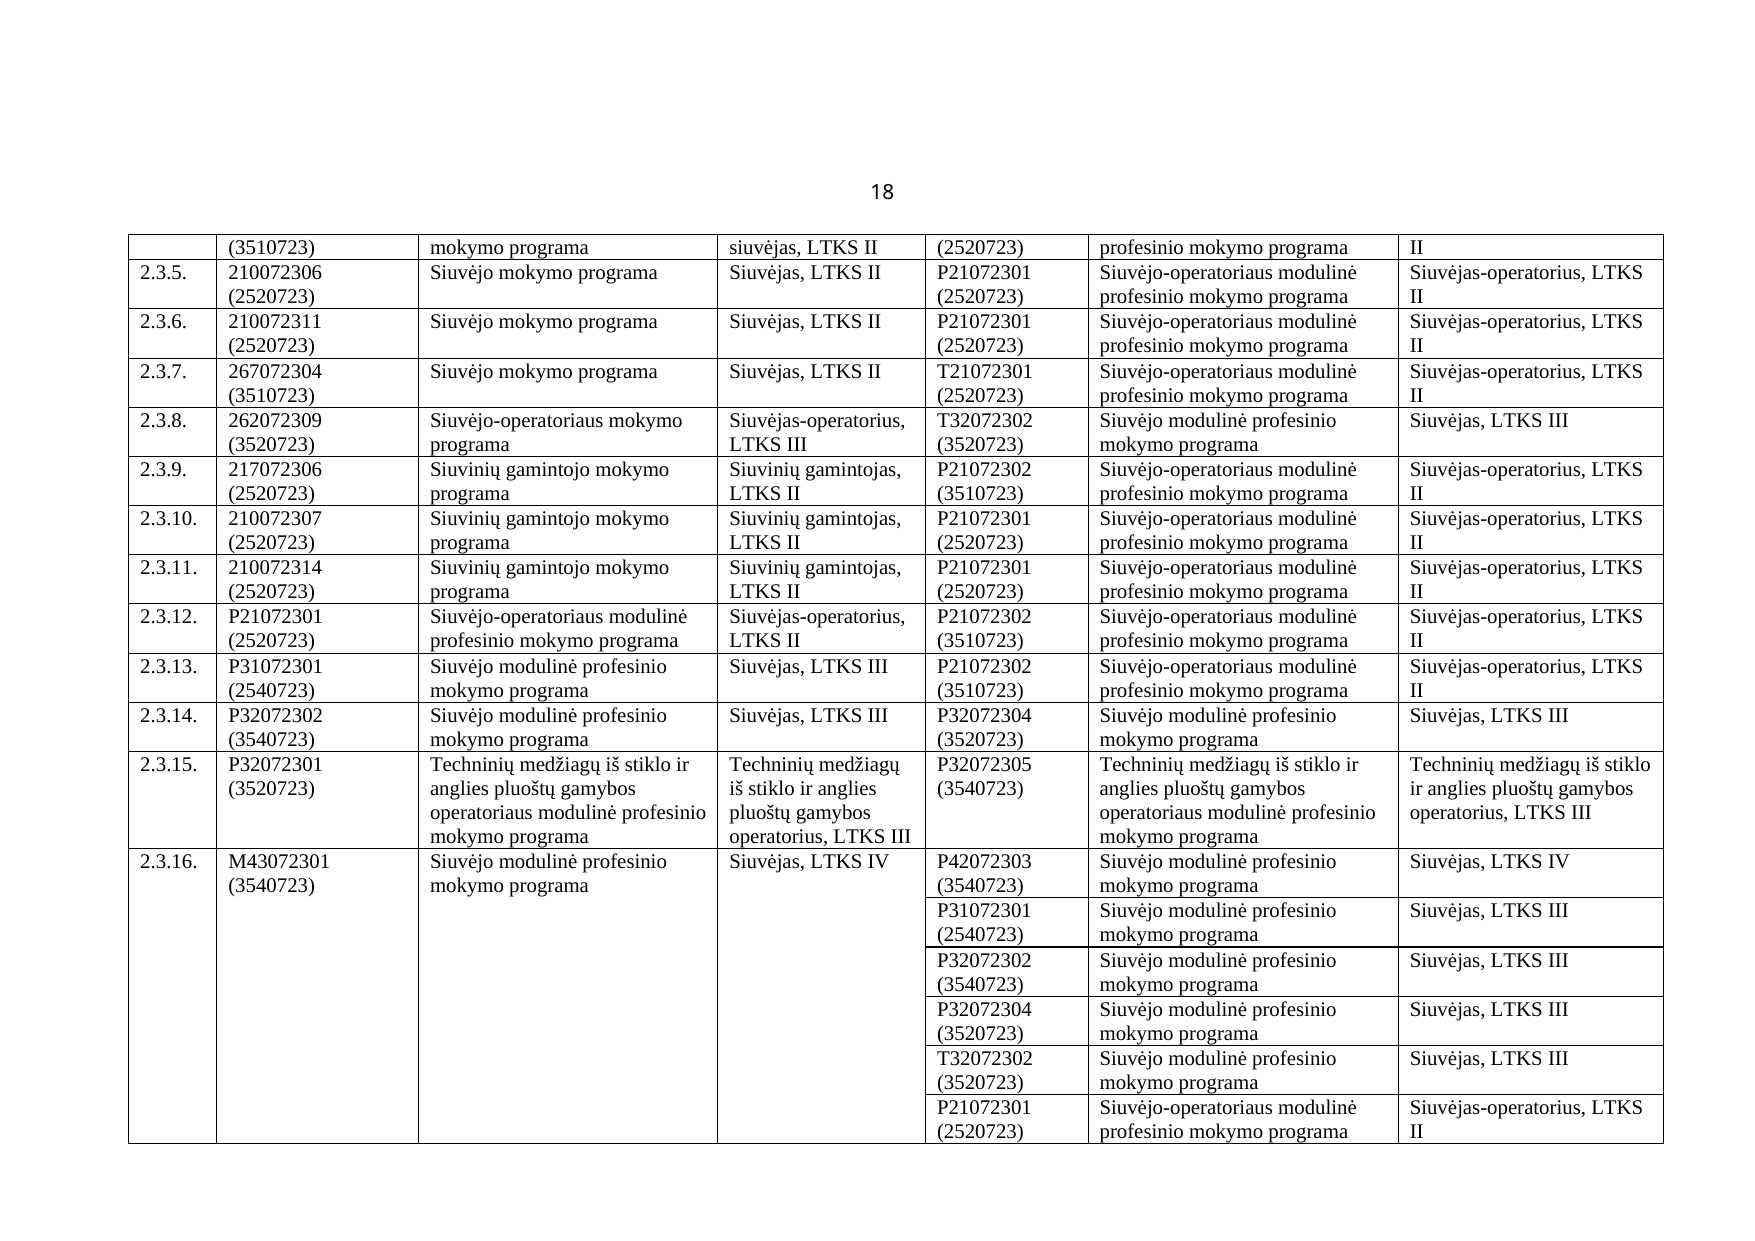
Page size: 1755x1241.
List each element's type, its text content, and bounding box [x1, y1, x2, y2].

table_cell P42072303 (3540723) [926, 849, 1088, 897]
table_cell 2.3.7. [129, 359, 216, 407]
table_cell T21072301 (2520723) [926, 359, 1088, 407]
table_cell Siuvėjo-operatoriaus modulinė profesinio mokymo programa [1089, 506, 1398, 554]
table_cell Siuvėjo-operatoriaus modulinė profesinio mokymo programa [1089, 654, 1398, 702]
table_cell Siuvinių gamintojas, LTKS II [718, 555, 925, 603]
table_cell 2.3.12. [129, 604, 216, 652]
table_cell Siuvėjas-operatorius, LTKS II [1399, 604, 1663, 652]
table_cell 210072306 (2520723) [217, 260, 418, 308]
table_cell Siuvėjo modulinė profesinio mokymo programa [1089, 1046, 1398, 1094]
table_cell P31072301 (2540723) [217, 654, 418, 702]
table_cell Techninių medžiagų iš stiklo ir anglies pluoštų gamybos operatoriaus modulinė profesinio mokymo programa [419, 752, 717, 848]
table_cell M43072301 (3540723) [217, 849, 418, 1143]
table_cell 267072304 (3510723) [217, 359, 418, 407]
table_cell Siuvėjas, LTKS II [718, 359, 925, 407]
table_cell Siuvėjas, LTKS III [1399, 1046, 1663, 1094]
table_cell Siuvėjas, LTKS III [1399, 408, 1663, 456]
table_cell Siuvėjas, LTKS III [1399, 703, 1663, 751]
table_cell 2.3.14. [129, 703, 216, 751]
table_cell 2.3.10. [129, 506, 216, 554]
table_cell P21072301 (2520723) [217, 604, 418, 652]
table_cell mokymo programa [419, 235, 717, 259]
table_cell Siuvėjas, LTKS II [718, 260, 925, 308]
table_cell P21072301 (2520723) [926, 260, 1088, 308]
table_cell Siuvėjo modulinė profesinio mokymo programa [419, 849, 717, 1143]
table_cell Siuvėjas, LTKS IV [1399, 849, 1663, 897]
table_cell 2.3.5. [129, 260, 216, 308]
table_cell Siuvėjo-operatoriaus modulinė profesinio mokymo programa [1089, 359, 1398, 407]
table_cell (3510723) [217, 235, 418, 259]
table_cell P21072302 (3510723) [926, 457, 1088, 505]
table_cell T32072302 (3520723) [926, 1046, 1088, 1094]
table_cell P32072304 (3520723) [926, 703, 1088, 751]
table_cell P21072302 (3510723) [926, 604, 1088, 652]
table_cell Siuvėjas-operatorius, LTKS II [1399, 654, 1663, 702]
table_cell Siuvėjas, LTKS III [1399, 948, 1663, 996]
table_cell 2.3.15. [129, 752, 216, 848]
table_cell 2.3.9. [129, 457, 216, 505]
table_cell [129, 235, 216, 259]
table_cell Siuvinių gamintojo mokymo programa [419, 457, 717, 505]
table_cell Siuvėjo modulinė profesinio mokymo programa [419, 654, 717, 702]
table_cell Siuvėjo modulinė profesinio mokymo programa [1089, 948, 1398, 996]
table_cell Siuvinių gamintojas, LTKS II [718, 506, 925, 554]
table_cell Siuvėjo-operatoriaus modulinė profesinio mokymo programa [1089, 260, 1398, 308]
table_cell Siuvėjas-operatorius, LTKS II [1399, 1095, 1663, 1143]
table_cell Siuvėjas-operatorius, LTKS II [1399, 359, 1663, 407]
table_cell P32072302 (3540723) [926, 948, 1088, 996]
table_cell Siuvėjo-operatoriaus modulinė profesinio mokymo programa [1089, 1095, 1398, 1143]
table_cell P31072301 (2540723) [926, 898, 1088, 946]
table_cell Siuvėjas-operatorius, LTKS II [1399, 555, 1663, 603]
table_cell Siuvėjo mokymo programa [419, 309, 717, 357]
table_cell P32072305 (3540723) [926, 752, 1088, 848]
table_cell 2.3.6. [129, 309, 216, 357]
table_cell Siuvėjas, LTKS II [718, 309, 925, 357]
table_cell Siuvėjo-operatoriaus modulinė profesinio mokymo programa [419, 604, 717, 652]
table_cell Siuvėjas-operatorius, LTKS II [1399, 260, 1663, 308]
table_cell Siuvėjas-operatorius, LTKS II [1399, 457, 1663, 505]
table_cell P21072302 (3510723) [926, 654, 1088, 702]
table_cell 210072311 (2520723) [217, 309, 418, 357]
table_cell Siuvėjo-operatoriaus modulinė profesinio mokymo programa [1089, 309, 1398, 357]
table_cell P21072301 (2520723) [926, 555, 1088, 603]
table_cell Siuvėjas, LTKS III [718, 654, 925, 702]
table_cell Siuvėjo modulinė profesinio mokymo programa [1089, 997, 1398, 1045]
table_cell Siuvėjas-operatorius, LTKS II [718, 604, 925, 652]
table_cell Siuvėjas, LTKS III [718, 703, 925, 751]
table_cell P32072302 (3540723) [217, 703, 418, 751]
table_cell Siuvėjas-operatorius, LTKS II [1399, 309, 1663, 357]
table_cell Siuvėjo-operatoriaus mokymo programa [419, 408, 717, 456]
table_cell 2.3.8. [129, 408, 216, 456]
table_cell Siuvėjo-operatoriaus modulinė profesinio mokymo programa [1089, 457, 1398, 505]
table_cell Siuvinių gamintojas, LTKS II [718, 457, 925, 505]
table_cell 210072307 (2520723) [217, 506, 418, 554]
table_cell profesinio mokymo programa [1089, 235, 1398, 259]
table_cell Siuvėjo-operatoriaus modulinė profesinio mokymo programa [1089, 604, 1398, 652]
table_cell Siuvinių gamintojo mokymo programa [419, 555, 717, 603]
table_cell P32072301 (3520723) [217, 752, 418, 848]
table_cell Siuvinių gamintojo mokymo programa [419, 506, 717, 554]
table_cell Siuvėjas, LTKS III [1399, 997, 1663, 1045]
table_cell Siuvėjo modulinė profesinio mokymo programa [1089, 408, 1398, 456]
table_cell 2.3.13. [129, 654, 216, 702]
table_cell 217072306 (2520723) [217, 457, 418, 505]
table_cell Siuvėjo modulinė profesinio mokymo programa [419, 703, 717, 751]
table_cell II [1399, 235, 1663, 259]
table_cell P21072301 (2520723) [926, 309, 1088, 357]
table_cell T32072302 (3520723) [926, 408, 1088, 456]
table_cell Siuvėjo-operatoriaus modulinė profesinio mokymo programa [1089, 555, 1398, 603]
table_cell Siuvėjas-operatorius, LTKS II [1399, 506, 1663, 554]
table_cell 210072314 (2520723) [217, 555, 418, 603]
table_cell Techninių medžiagų iš stiklo ir anglies pluoštų gamybos operatorius, LTKS III [1399, 752, 1663, 848]
table_cell 2.3.16. [129, 849, 216, 1143]
table_cell 2.3.11. [129, 555, 216, 603]
table_cell P21072301 (2520723) [926, 506, 1088, 554]
table_cell siuvėjas, LTKS II [718, 235, 925, 259]
table_cell (2520723) [926, 235, 1088, 259]
table_cell Siuvėjo mokymo programa [419, 260, 717, 308]
table_cell Siuvėjas, LTKS III [1399, 898, 1663, 946]
table_cell Siuvėjas, LTKS IV [718, 849, 925, 1143]
table_cell Siuvėjo modulinė profesinio mokymo programa [1089, 898, 1398, 946]
table_cell P21072301 (2520723) [926, 1095, 1088, 1143]
table_cell Techninių medžiagų iš stiklo ir anglies pluoštų gamybos operatoriaus modulinė profesinio mokymo programa [1089, 752, 1398, 848]
table_cell Techninių medžiagų iš stiklo ir anglies pluoštų gamybos operatorius, LTKS III [718, 752, 925, 848]
table_cell Siuvėjo mokymo programa [419, 359, 717, 407]
table_cell P32072304 (3520723) [926, 997, 1088, 1045]
table_cell Siuvėjas-operatorius, LTKS III [718, 408, 925, 456]
table_cell Siuvėjo modulinė profesinio mokymo programa [1089, 849, 1398, 897]
table_cell 262072309 (3520723) [217, 408, 418, 456]
table_cell Siuvėjo modulinė profesinio mokymo programa [1089, 703, 1398, 751]
